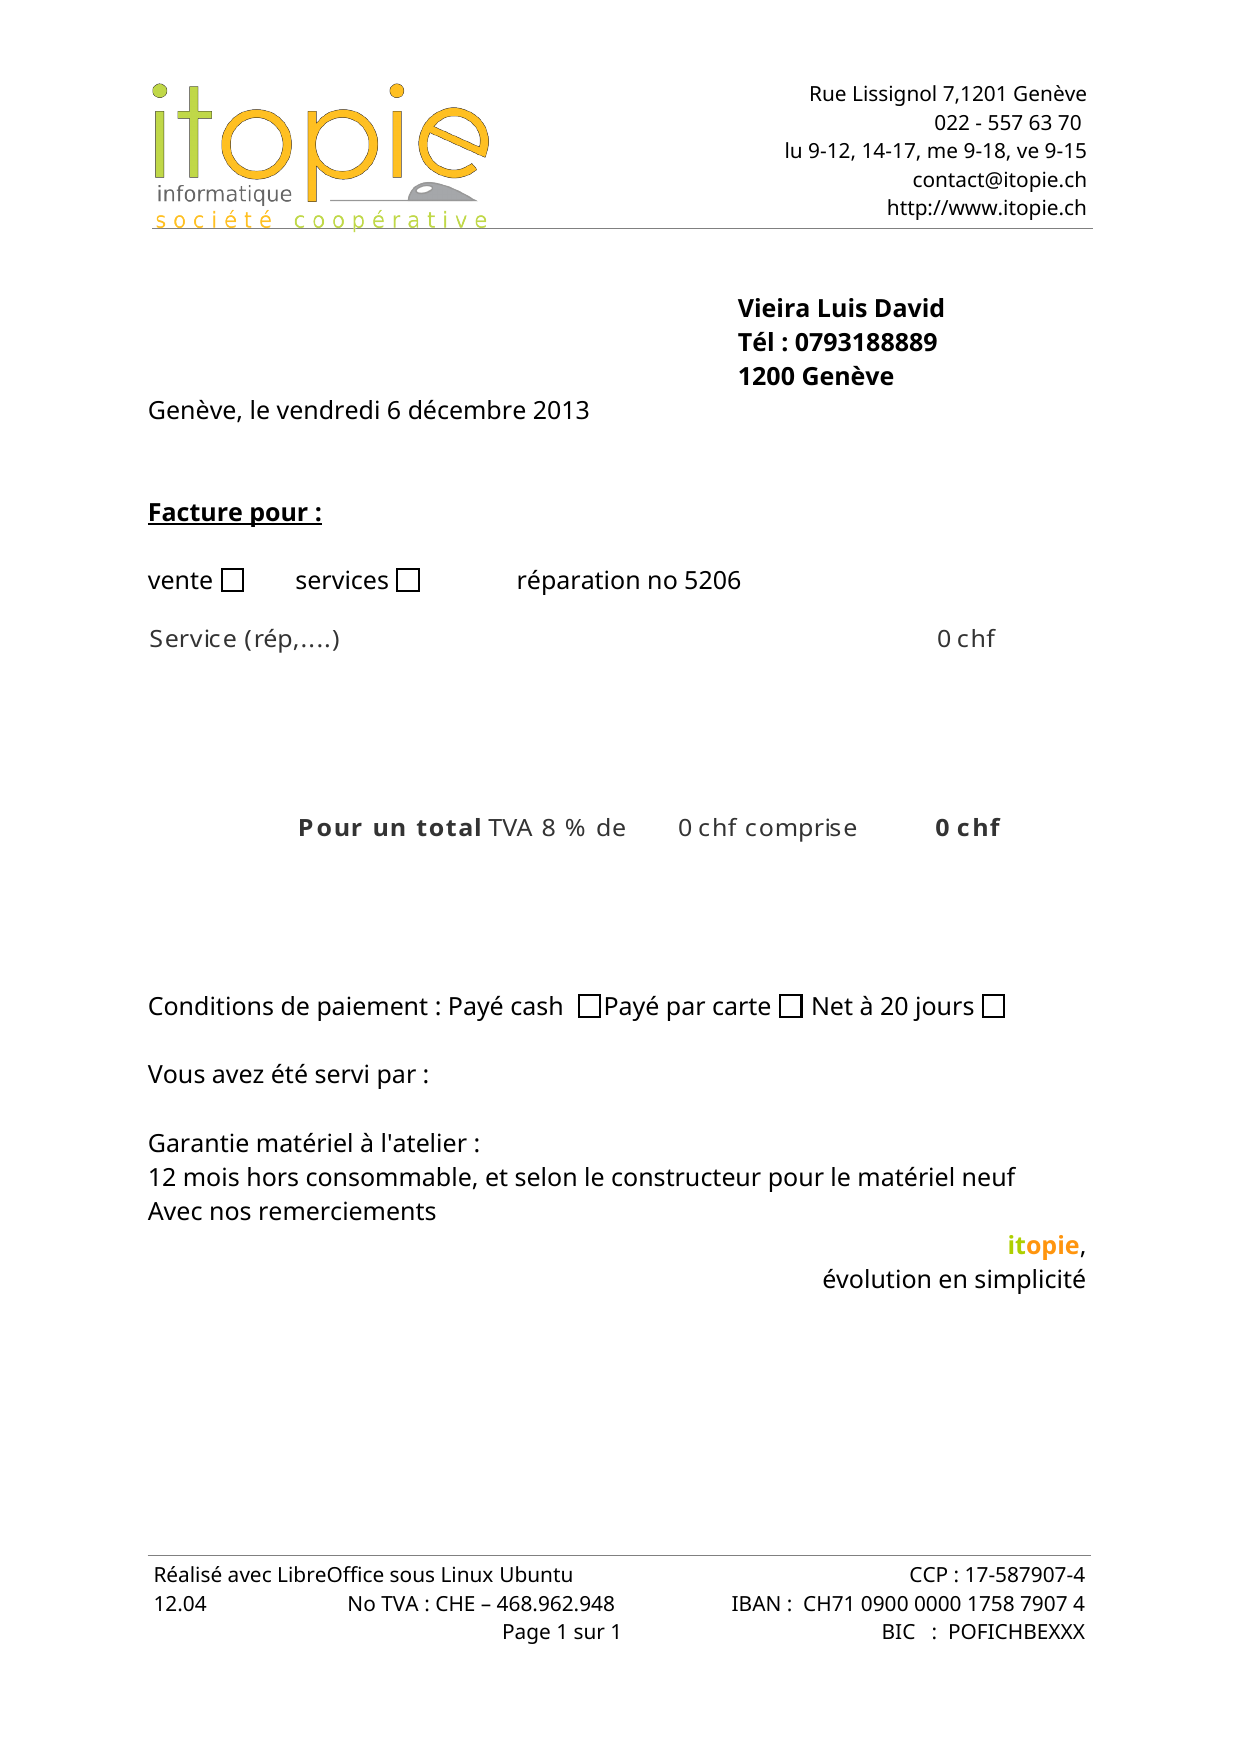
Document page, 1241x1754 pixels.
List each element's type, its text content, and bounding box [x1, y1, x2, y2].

text Garantie matériel à l'atelier : [148, 1125, 1093, 1159]
text Vieira Luis David [148, 290, 1093, 324]
text 12 mois hors consommable, et selon le constructeur pour le matériel neuf [148, 1159, 1093, 1193]
text Facture pour : [148, 495, 1093, 529]
text Genève, le vendredi 6 décembre 2013 [148, 392, 1093, 427]
text itopie, [148, 1227, 1093, 1262]
text Conditions de paiement : Payé cash Payé par carte Net à 20 jours [148, 989, 1093, 1023]
text Vous avez été servi par : [148, 1057, 1093, 1091]
text 1200 Genève [148, 358, 1093, 392]
picture [138, 72, 500, 244]
text Avec nos remerciements [148, 1193, 1093, 1227]
text vente services réparation no 5206 [148, 563, 1093, 597]
text évolution en simplicité [148, 1262, 1093, 1296]
text Tél : 0793188889 [148, 324, 1093, 358]
